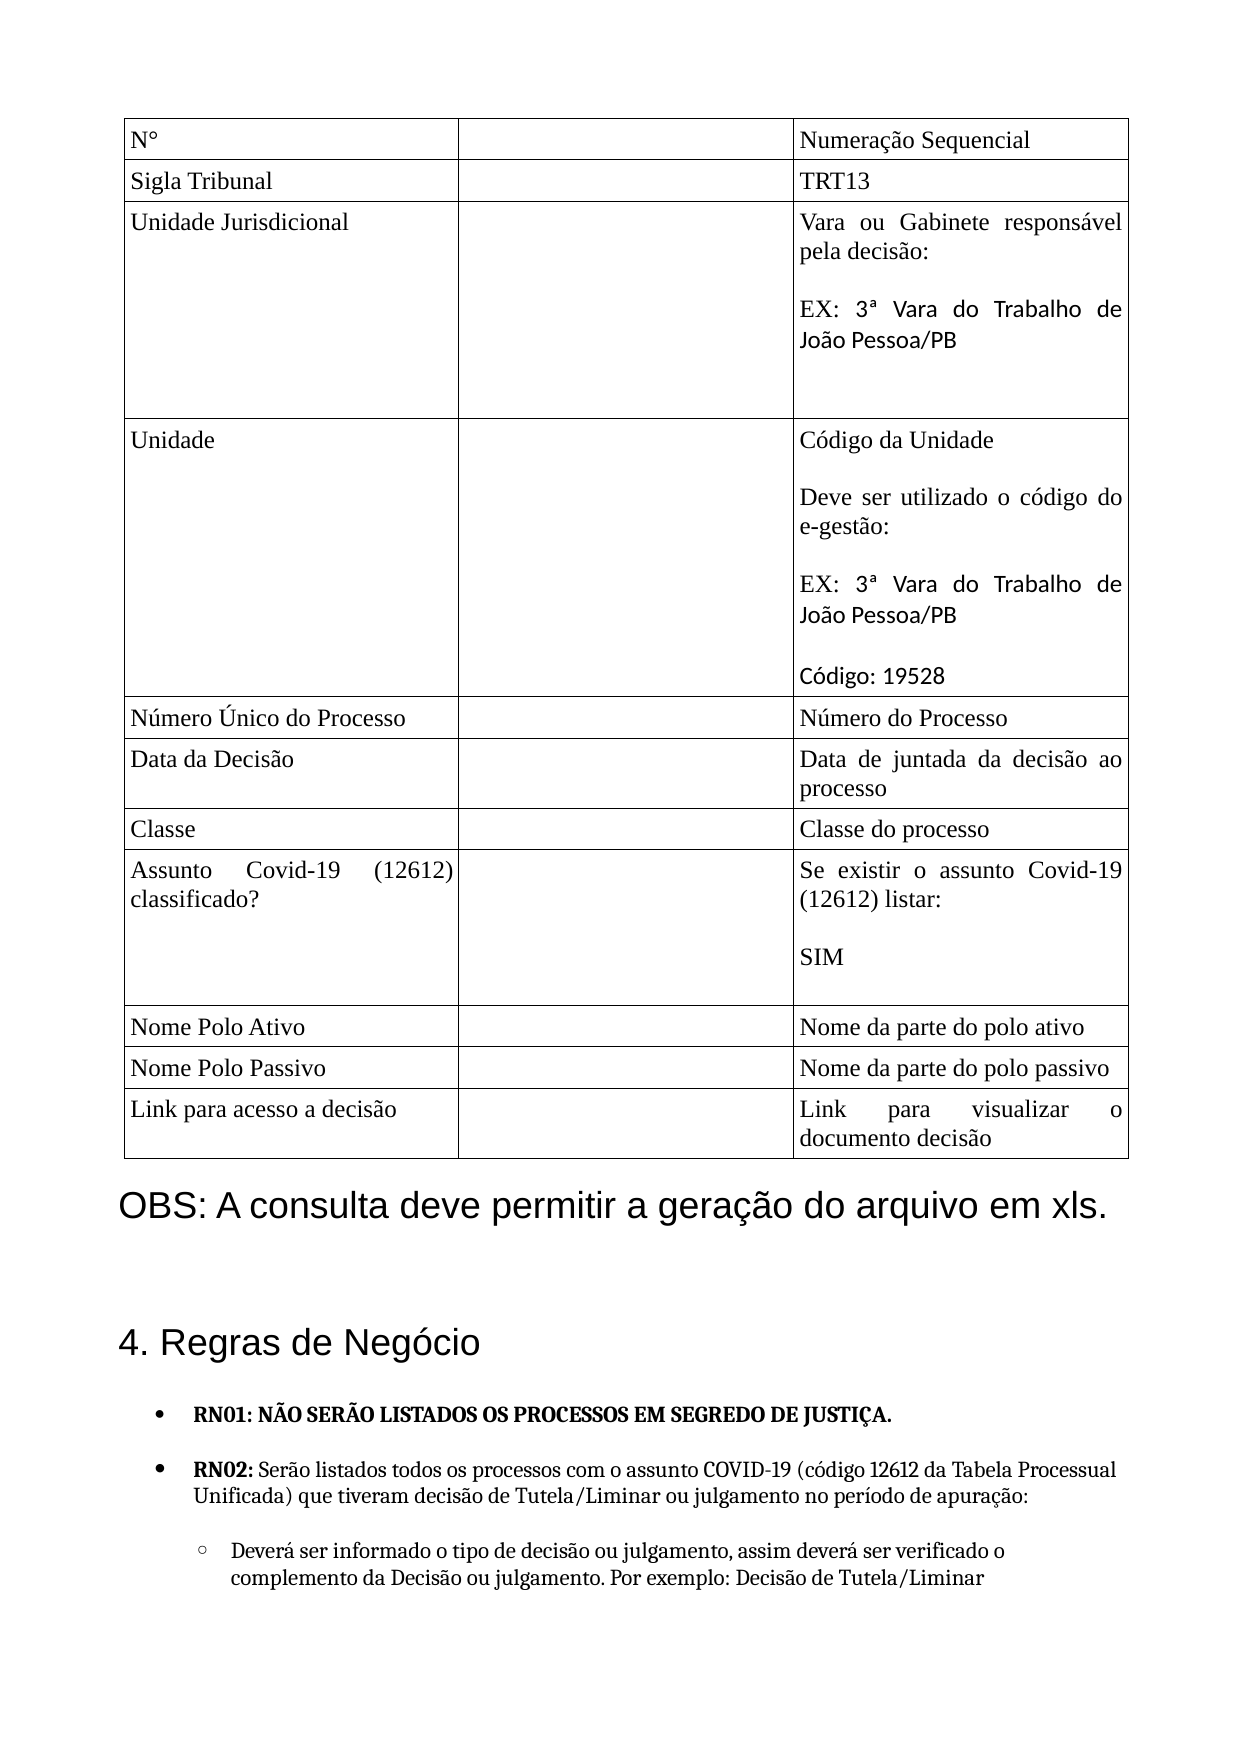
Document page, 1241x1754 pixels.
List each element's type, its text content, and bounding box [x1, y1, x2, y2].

list RN02: Serão listados todos os processos com o assunto COVID-19 (código 12612 da Tabela Processual Unificada) que tiveram decisão de Tutela/Liminar ou julgamento no período de apuração: [156, 1457, 1122, 1509]
table_cell Unidade [125, 419, 458, 696]
table_cell Classe [125, 809, 458, 849]
table_cell Nome da parte do polo passivo [794, 1047, 1128, 1087]
table_cell Nome Polo Ativo [125, 1006, 458, 1046]
table_cell [459, 160, 793, 201]
table_cell N° [125, 119, 458, 159]
table_cell [459, 119, 793, 159]
subtitle 4. Regras de Negócio [118, 1320, 1122, 1363]
table_cell [459, 697, 793, 737]
table_cell Nome da parte do polo ativo [794, 1006, 1128, 1046]
table_cell Classe do processo [794, 809, 1128, 849]
list RN01: NÃO SERÃO LISTADOS OS PROCESSOS EM SEGREDO DE JUSTIÇA. [156, 1402, 1122, 1428]
table_cell [459, 739, 793, 807]
table_cell Se existir o assunto Covid-19 (12612) listar: SIM [794, 850, 1128, 1005]
table_cell Código da Unidade Deve ser utilizado o código do e-gestão: EX: 3ª Vara do Trabalho de João Pessoa/PB Código: 19528 [794, 419, 1128, 696]
list Deverá ser informado o tipo de decisão ou julgamento, assim deverá ser verificado o complemento da Decisão ou julgamento. Por exemplo: Decisão de Tutela/Liminar [193, 1538, 1122, 1591]
table_cell Número do Processo [794, 697, 1128, 737]
table_cell [459, 1006, 793, 1046]
table_cell Numeração Sequencial [794, 119, 1128, 159]
table_cell [459, 850, 793, 1005]
table_cell Número Único do Processo [125, 697, 458, 737]
table_cell Link para acesso a decisão [125, 1089, 458, 1157]
table_cell TRT13 [794, 160, 1128, 201]
table_cell [459, 202, 793, 418]
table_cell [459, 1089, 793, 1157]
table_cell [459, 809, 793, 849]
table_cell [459, 419, 793, 696]
table_cell [459, 1047, 793, 1087]
subtitle OBS: A consulta deve permitir a geração do arquivo em xls. [118, 1183, 1122, 1227]
table_cell Sigla Tribunal [125, 160, 458, 201]
table_cell Vara ou Gabinete responsável pela decisão: EX: 3ª Vara do Trabalho de João Pessoa/PB [794, 202, 1128, 418]
table_cell Data da Decisão [125, 739, 458, 807]
table_cell Assunto Covid-19 (12612) classificado? [125, 850, 458, 1005]
table_cell Link para visualizar o documento decisão [794, 1089, 1128, 1157]
table_cell Unidade Jurisdicional [125, 202, 458, 418]
table_cell Nome Polo Passivo [125, 1047, 458, 1087]
table_cell Data de juntada da decisão ao processo [794, 739, 1128, 807]
